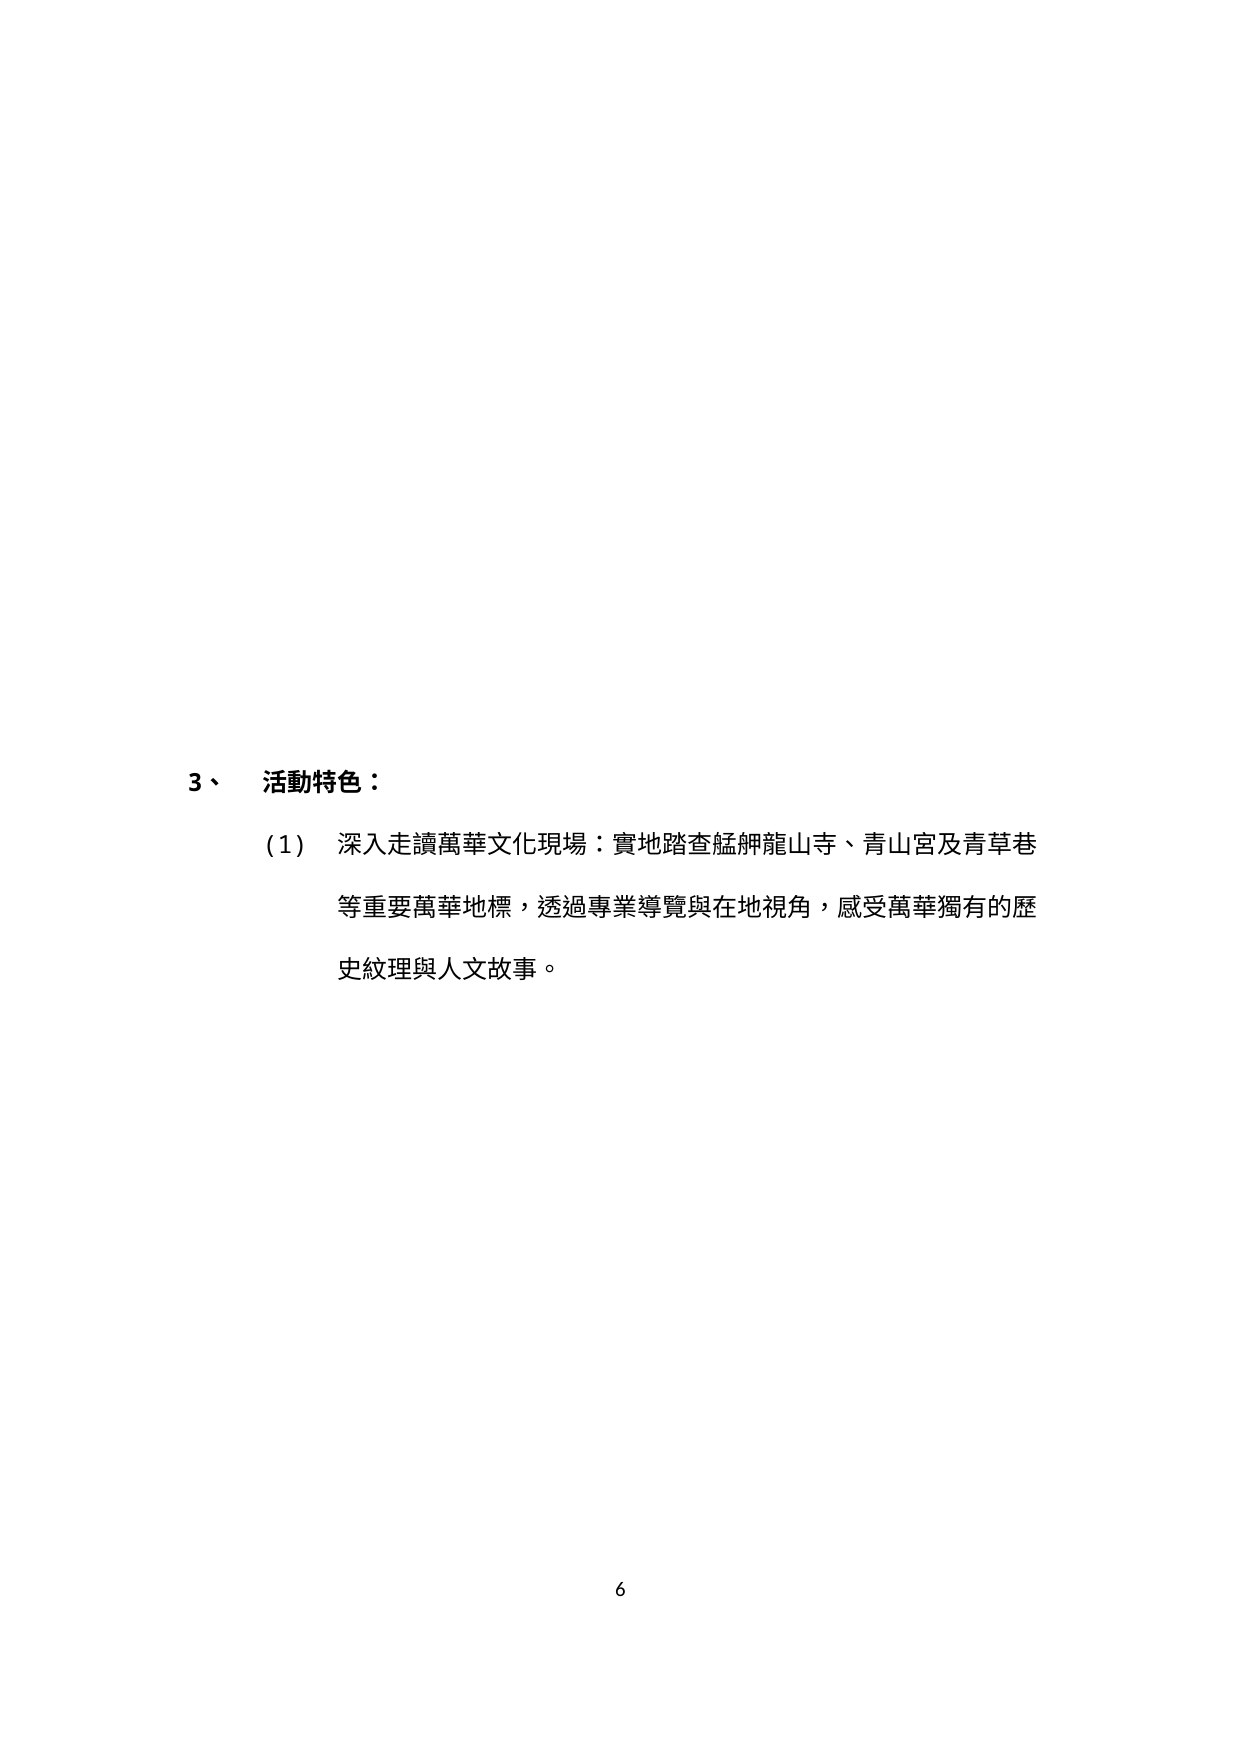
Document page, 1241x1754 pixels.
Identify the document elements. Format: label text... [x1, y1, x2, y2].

list 深入走讀萬華文化現場：實地踏查艋舺龍山寺、青山宮及青草巷等重要萬華地標，透過專業導覽與在地視角，感受萬華獨有的歷史紋理與人文故事。 [262, 801, 1053, 989]
list 活動特色： [187, 739, 1053, 801]
